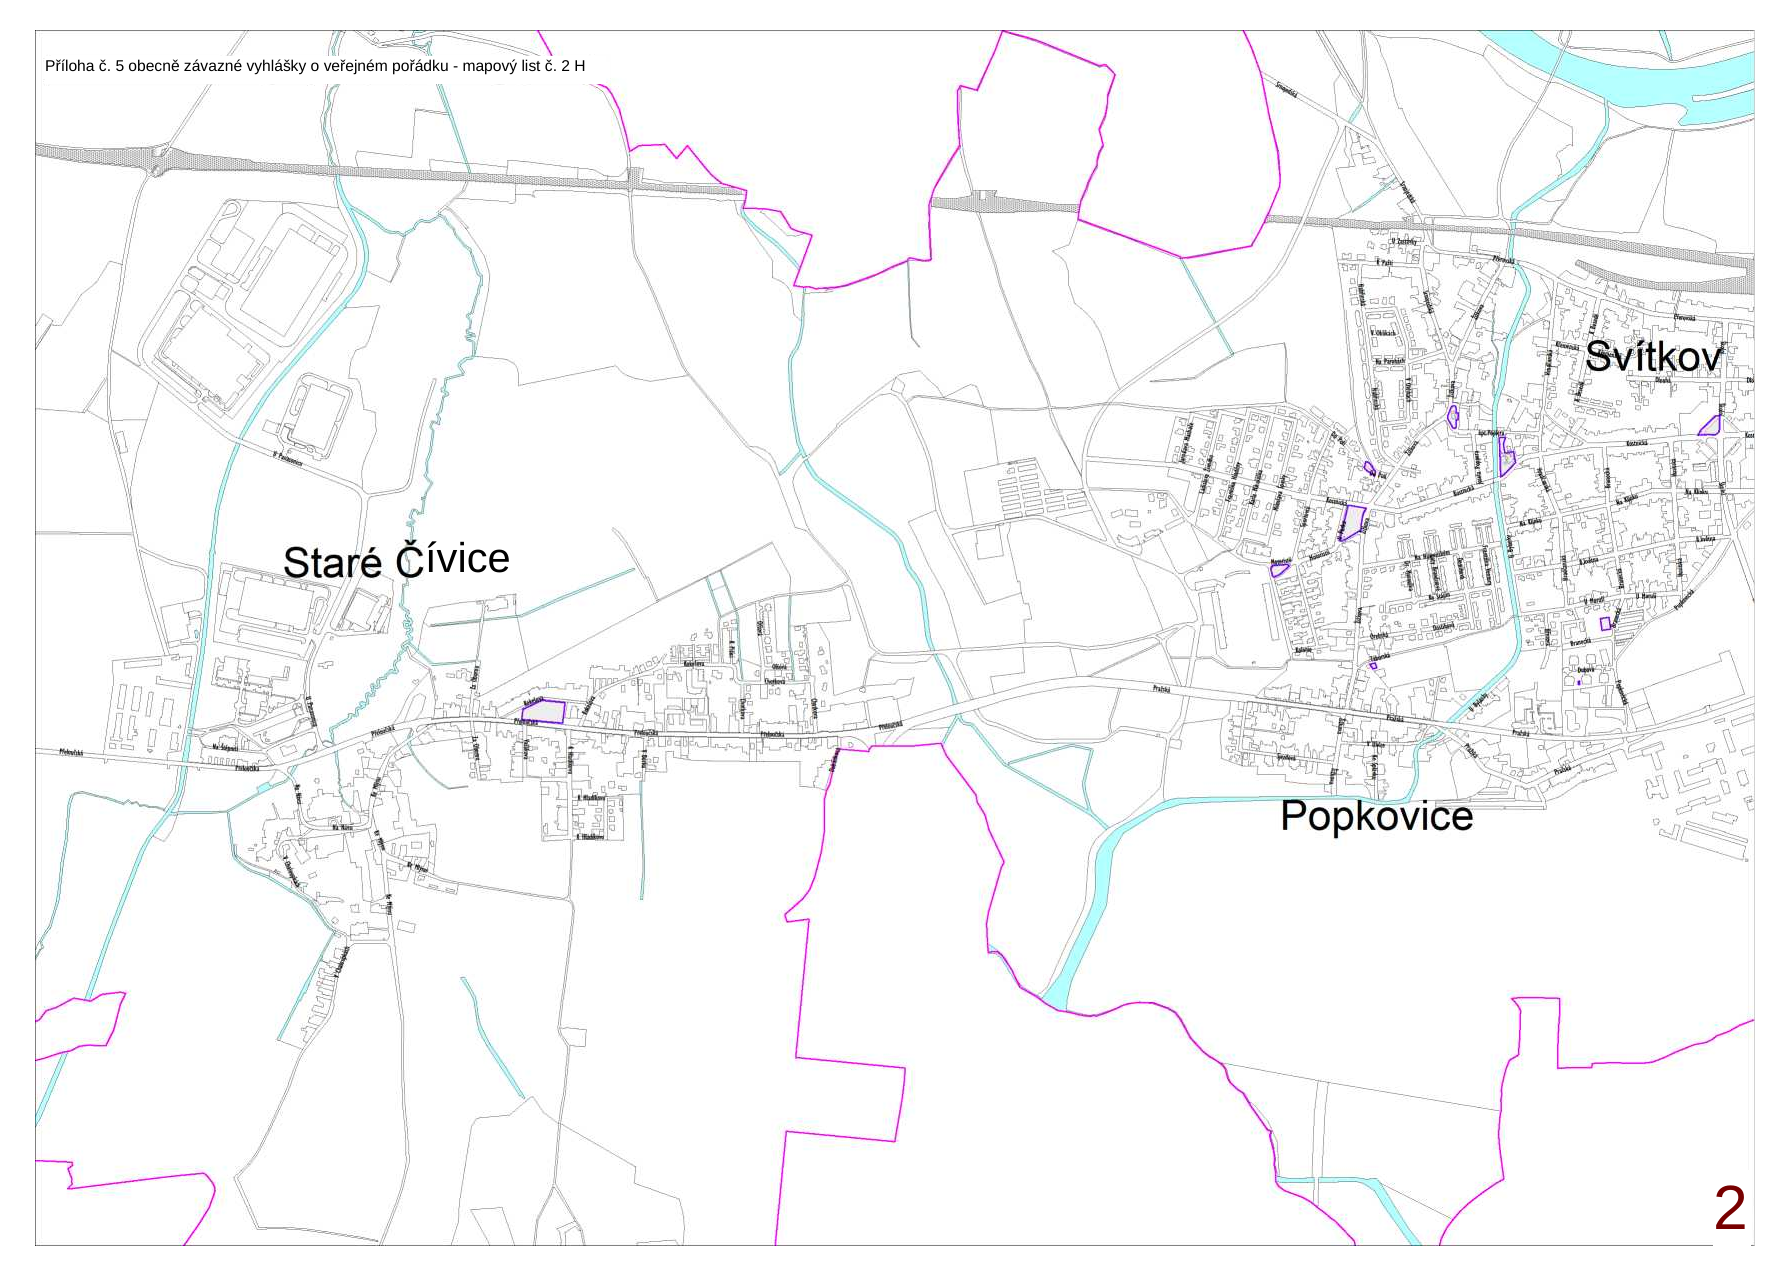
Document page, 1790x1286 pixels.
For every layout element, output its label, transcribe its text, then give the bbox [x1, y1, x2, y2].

text 2 [1713, 1170, 1751, 1242]
text Příloha č. 5 obecně závazné vyhlášky o veřejném pořádku - mapový list č. 2 H [45, 56, 606, 74]
text ívice [425, 533, 513, 581]
